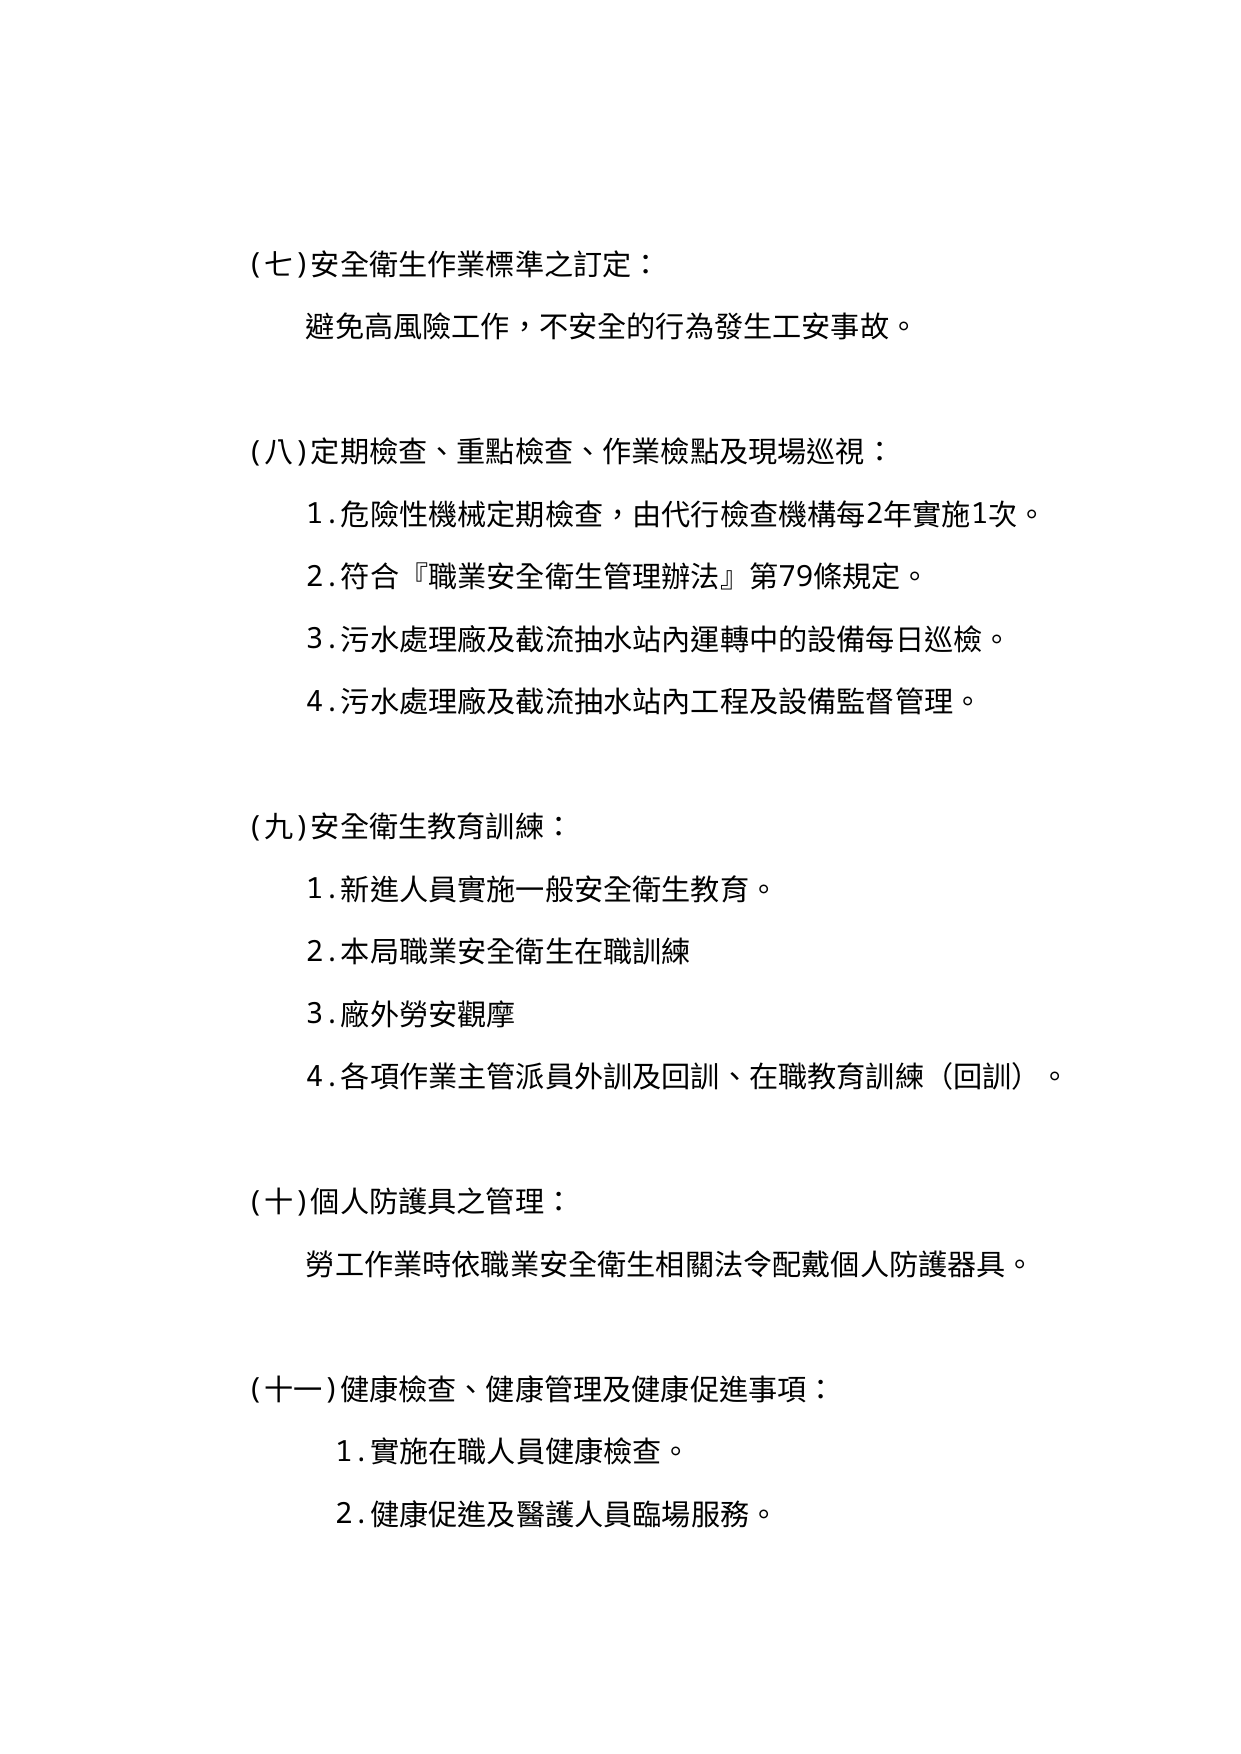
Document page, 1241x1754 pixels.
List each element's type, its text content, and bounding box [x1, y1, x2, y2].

text 1.實施在職人員健康檢查。 [335, 1408, 1053, 1471]
text 2.本局職業安全衛生在職訓練 [306, 908, 1053, 971]
text 4.各項作業主管派員外訓及回訓、在職教育訓練（回訓）。 [306, 1033, 1053, 1096]
text 勞工作業時依職業安全衛生相關法令配戴個人防護器具。 [306, 1221, 1053, 1283]
text 3.廠外勞安觀摩 [306, 971, 1053, 1033]
text (九)安全衛生教育訓練： [246, 783, 1053, 846]
text (十一)健康檢查、健康管理及健康促進事項： [246, 1346, 1053, 1408]
text 2.健康促進及醫護人員臨場服務。 [335, 1471, 1053, 1533]
text (十)個人防護具之管理： [246, 1158, 1053, 1221]
text 2.符合『職業安全衛生管理辦法』第79條規定。 [306, 533, 1053, 596]
text 3.污水處理廠及截流抽水站內運轉中的設備每日巡檢。 [306, 596, 1053, 658]
text (七)安全衛生作業標準之訂定： [246, 221, 1053, 283]
text 1.危險性機械定期檢查，由代行檢查機構每2年實施1次。 [306, 471, 1053, 533]
text 避免高風險工作，不安全的行為發生工安事故。 [306, 283, 1053, 346]
text 4.污水處理廠及截流抽水站內工程及設備監督管理。 [306, 658, 1053, 721]
text 1.新進人員實施一般安全衛生教育。 [306, 846, 1053, 908]
text (八)定期檢查、重點檢查、作業檢點及現場巡視： [246, 408, 1053, 471]
